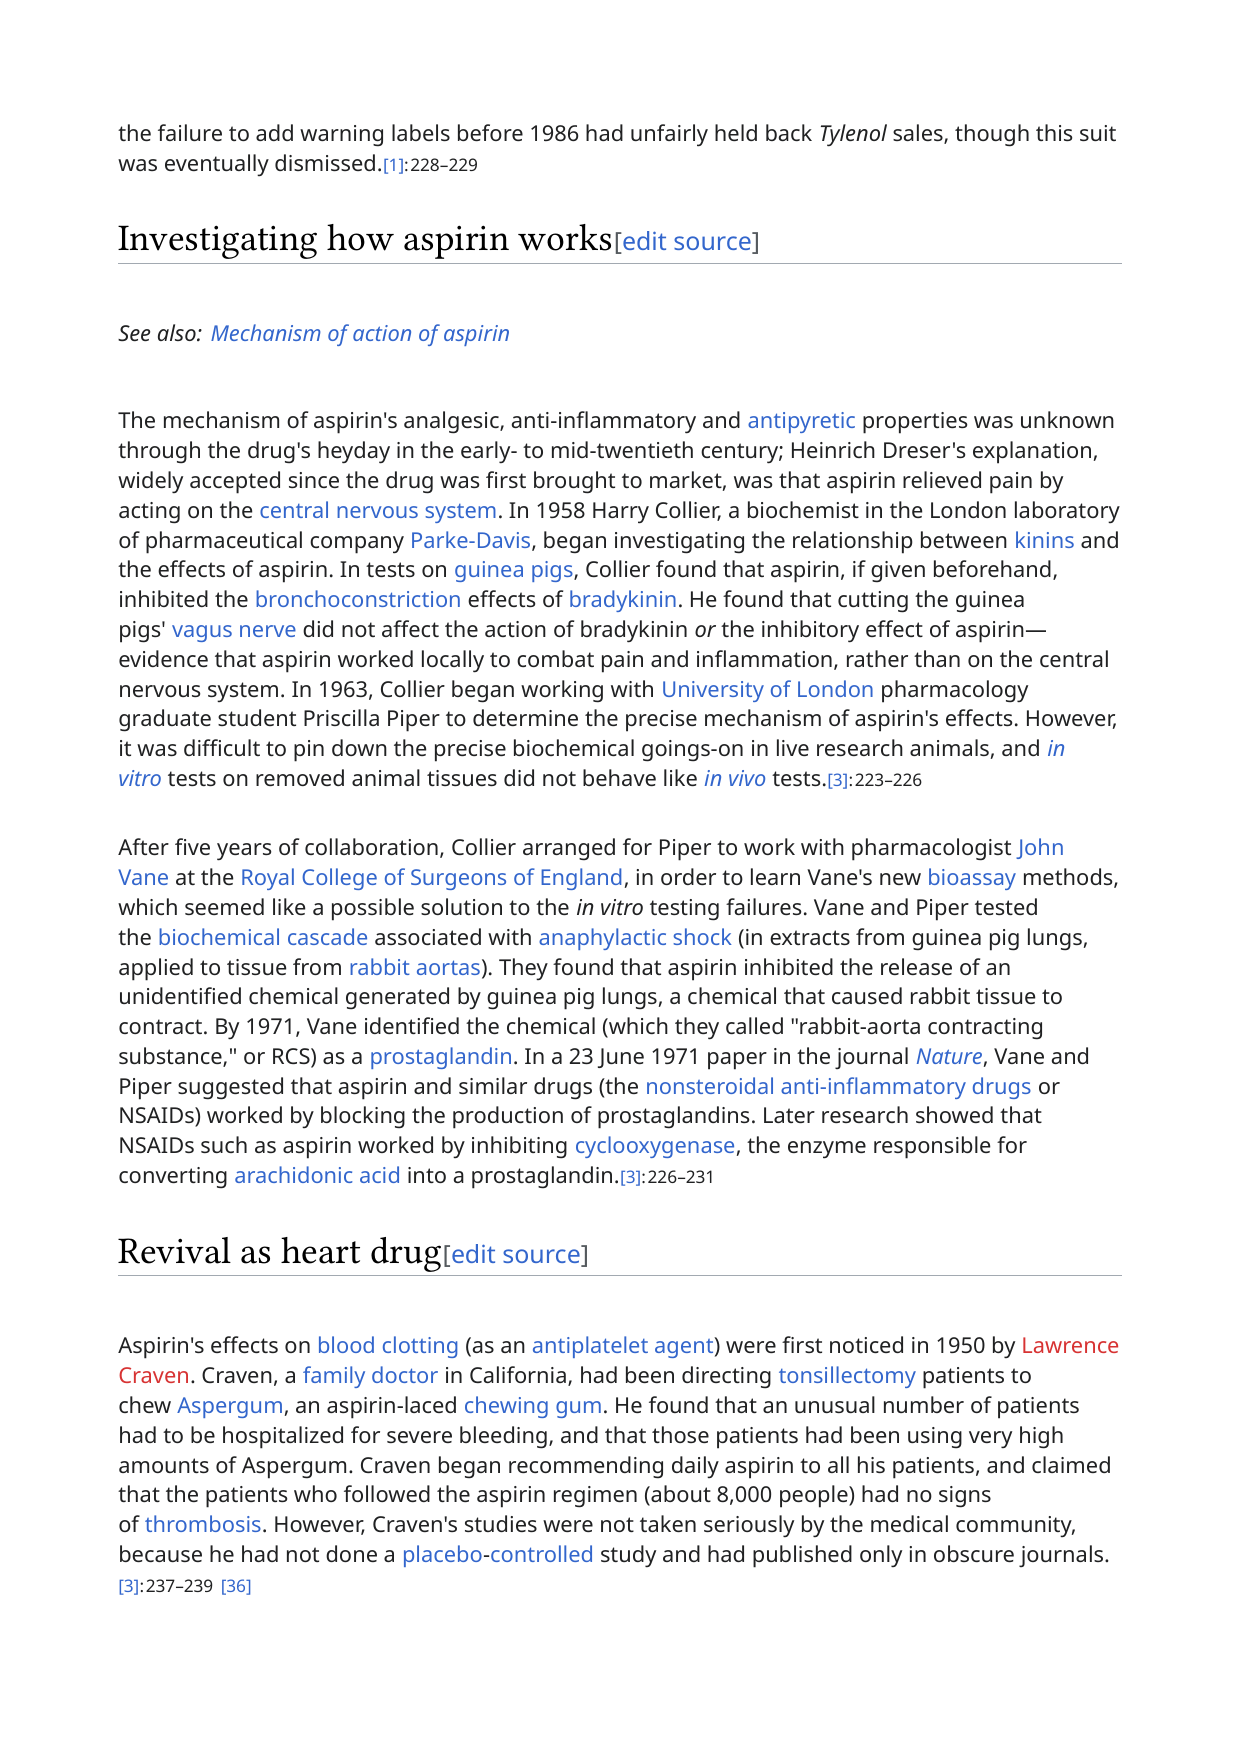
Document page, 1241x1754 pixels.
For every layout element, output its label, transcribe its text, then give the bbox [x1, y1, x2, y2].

text the failure to add warning labels before 1986 had unfairly held back Tylenol sales, though this suit was eventually dismissed.[1]: 228–229 [118, 118, 1122, 178]
text The mechanism of aspirin's analgesic, anti-inflammatory and antipyretic properties was unknown through the drug's heyday in the early- to mid-twentieth century; Heinrich Dreser's explanation, widely accepted since the drug was first brought to market, was that aspirin relieved pain by acting on the central nervous system. In 1958 Harry Collier, a biochemist in the London laboratory of pharmaceutical company Parke-Davis, began investigating the relationship between kinins and the effects of aspirin. In tests on guinea pigs, Collier found that aspirin, if given beforehand, inhibited the bronchoconstriction effects of bradykinin. He found that cutting the guinea pigs' vagus nerve did not affect the action of bradykinin or the inhibitory effect of aspirin—evidence that aspirin worked locally to combat pain and inflammation, rather than on the central nervous system. In 1963, Collier began working with University of London pharmacology graduate student Priscilla Piper to determine the precise mechanism of aspirin's effects. However, it was difficult to pin down the precise biochemical goings-on in live research animals, and in vitro tests on removed animal tissues did not behave like in vivo tests.[3]: 223–226 [118, 406, 1122, 793]
subtitle Investigating how aspirin works[edit source] [118, 217, 1122, 263]
text After five years of collaboration, Collier arranged for Piper to work with pharmacologist John Vane at the Royal College of Surgeons of England, in order to learn Vane's new bioassay methods, which seemed like a possible solution to the in vitro testing failures. Vane and Piper tested the biochemical cascade associated with anaphylactic shock (in extracts from guinea pig lungs, applied to tissue from rabbit aortas). They found that aspirin inhibited the release of an unidentified chemical generated by guinea pig lungs, a chemical that caused rabbit tissue to contract. By 1971, Vane identified the chemical (which they called "rabbit-aorta contracting substance," or RCS) as a prostaglandin. In a 23 June 1971 paper in the journal Nature, Vane and Piper suggested that aspirin and similar drugs (the nonsteroidal anti-inflammatory drugs or NSAIDs) worked by blocking the production of prostaglandins. Later research showed that NSAIDs such as aspirin worked by inhibiting cyclooxygenase, the enzyme responsible for converting arachidonic acid into a prostaglandin.[3]: 226–231 [118, 832, 1122, 1190]
subtitle Revival as heart drug[edit source] [118, 1229, 1122, 1275]
text See also: Mechanism of action of aspirin [118, 318, 1122, 348]
text Aspirin's effects on blood clotting (as an antiplatelet agent) were first noticed in 1950 by Lawrence Craven. Craven, a family doctor in California, had been directing tonsillectomy patients to chew Aspergum, an aspirin-laced chewing gum. He found that an unusual number of patients had to be hospitalized for severe bleeding, and that those patients had been using very high amounts of Aspergum. Craven began recommending daily aspirin to all his patients, and claimed that the patients who followed the aspirin regimen (about 8,000 people) had no signs of thrombosis. However, Craven's studies were not taken seriously by the medical community, because he had not done a placebo-controlled study and had published only in obscure journals.[3]: 237–239 [36] [118, 1331, 1122, 1599]
